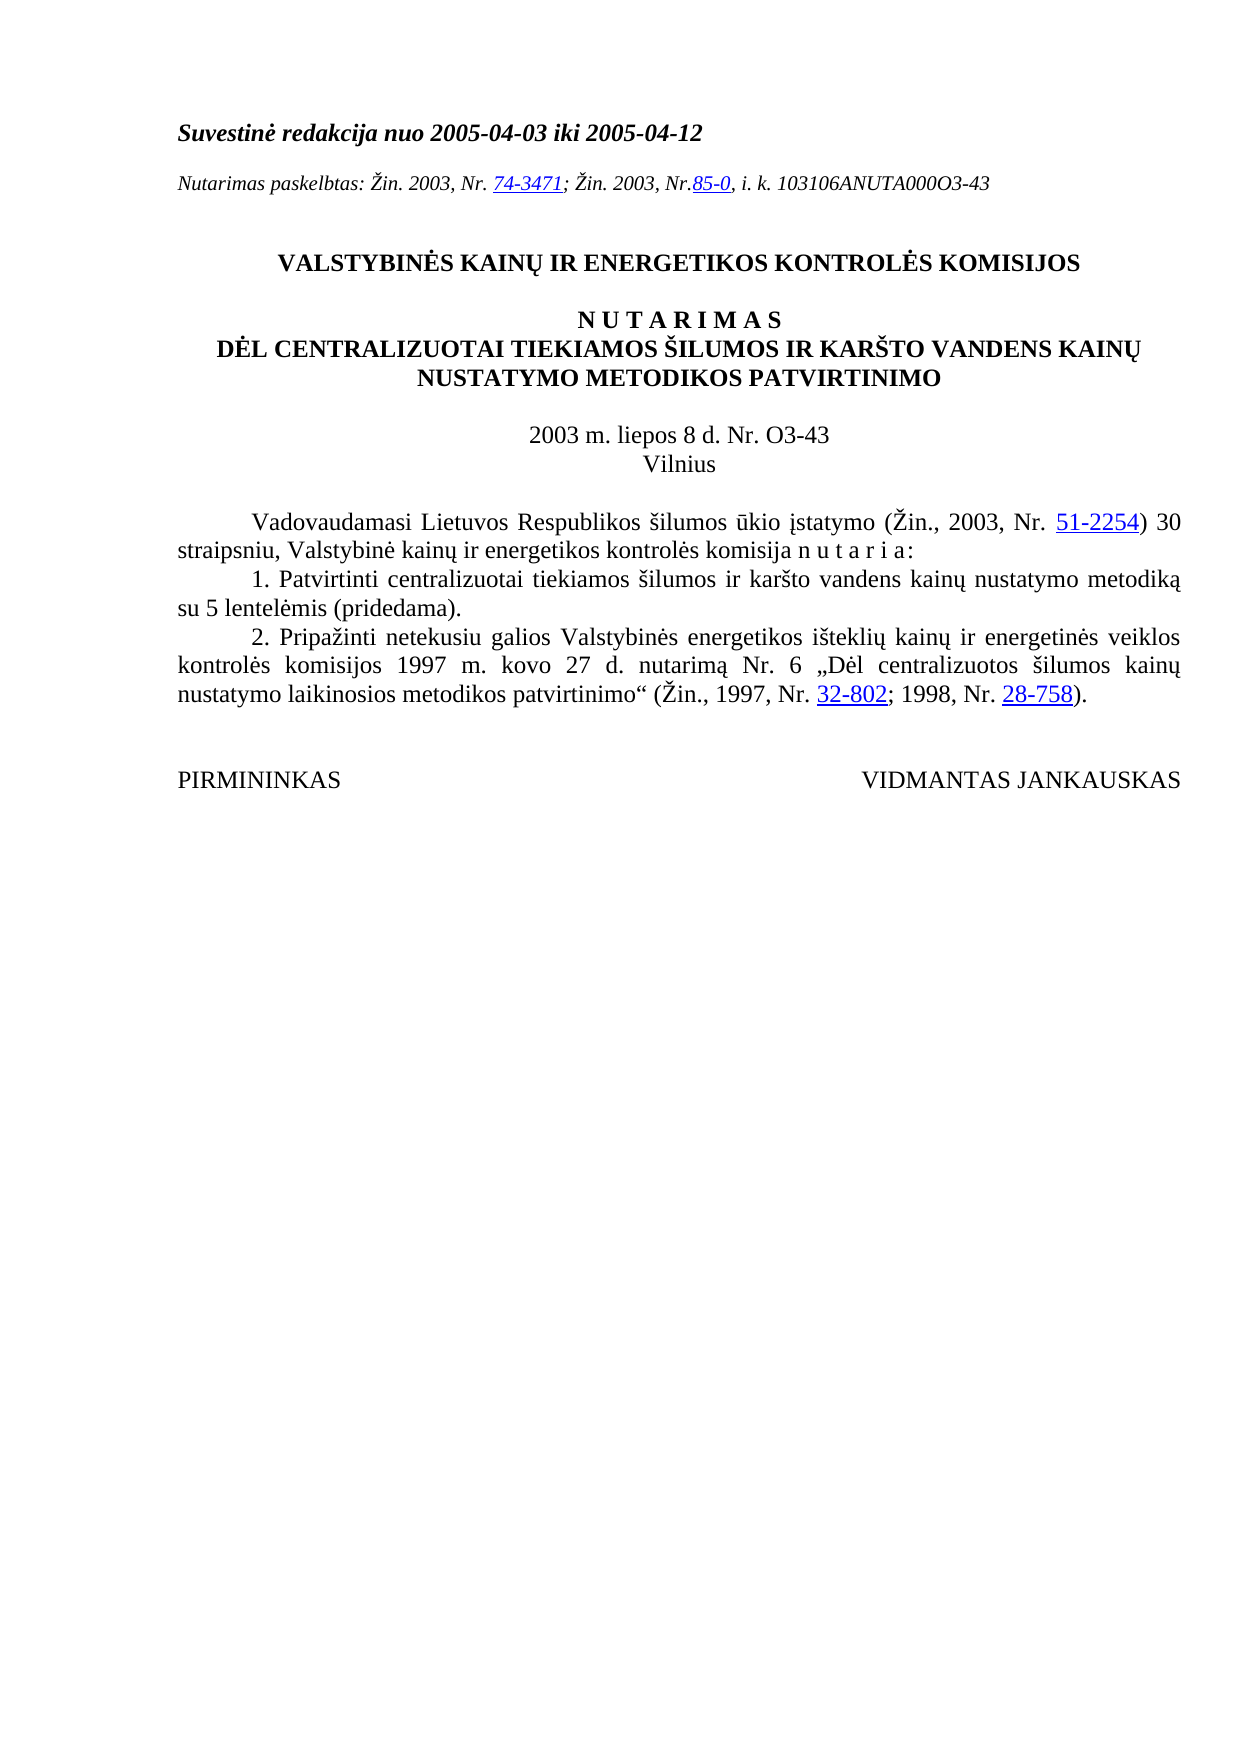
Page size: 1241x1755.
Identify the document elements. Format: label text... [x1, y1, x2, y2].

text Vadovaudamasi Lietuvos Respublikos šilumos ūkio įstatymo (Žin., 2003, Nr. 51-2254) 30 straipsniu, Valstybinė kainų ir energetikos kontrolės komisija nutaria: [177, 507, 1181, 564]
text PIRMININKAS VIDMANTAS JANKAUSKAS [177, 765, 1181, 794]
text VALSTYBINĖS KAINŲ IR ENERGETIKOS KONTROLĖS KOMISIJOS [177, 248, 1181, 277]
text Suvestinė redakcija nuo 2005-04-03 iki 2005-04-12 [177, 118, 1181, 147]
text Vilnius [177, 449, 1181, 478]
text N U T A R I M A S [177, 305, 1181, 334]
text 1. Patvirtinti centralizuotai tiekiamos šilumos ir karšto vandens kainų nustatymo metodiką su 5 lentelėmis (pridedama). [177, 564, 1181, 622]
text 2003 m. liepos 8 d. Nr. O3-43 [177, 420, 1181, 449]
text DĖL CENTRALIZUOTAI TIEKIAMOS ŠILUMOS IR KARŠTO VANDENS KAINŲ NUSTATYMO METODIKOS PATVIRTINIMO [177, 334, 1181, 392]
text 2. Pripažinti netekusiu galios Valstybinės energetikos išteklių kainų ir energetinės veiklos kontrolės komisijos 1997 m. kovo 27 d. nutarimą Nr. 6 „Dėl centralizuotos šilumos kainų nustatymo laikinosios metodikos patvirtinimo“ (Žin., 1997, Nr. 32-802; 1998, Nr. 28-758). [177, 622, 1181, 708]
text Nutarimas paskelbtas: Žin. 2003, Nr. 74-3471; Žin. 2003, Nr.85-0, i. k. 103106ANUTA000O3-43 [177, 171, 1181, 195]
